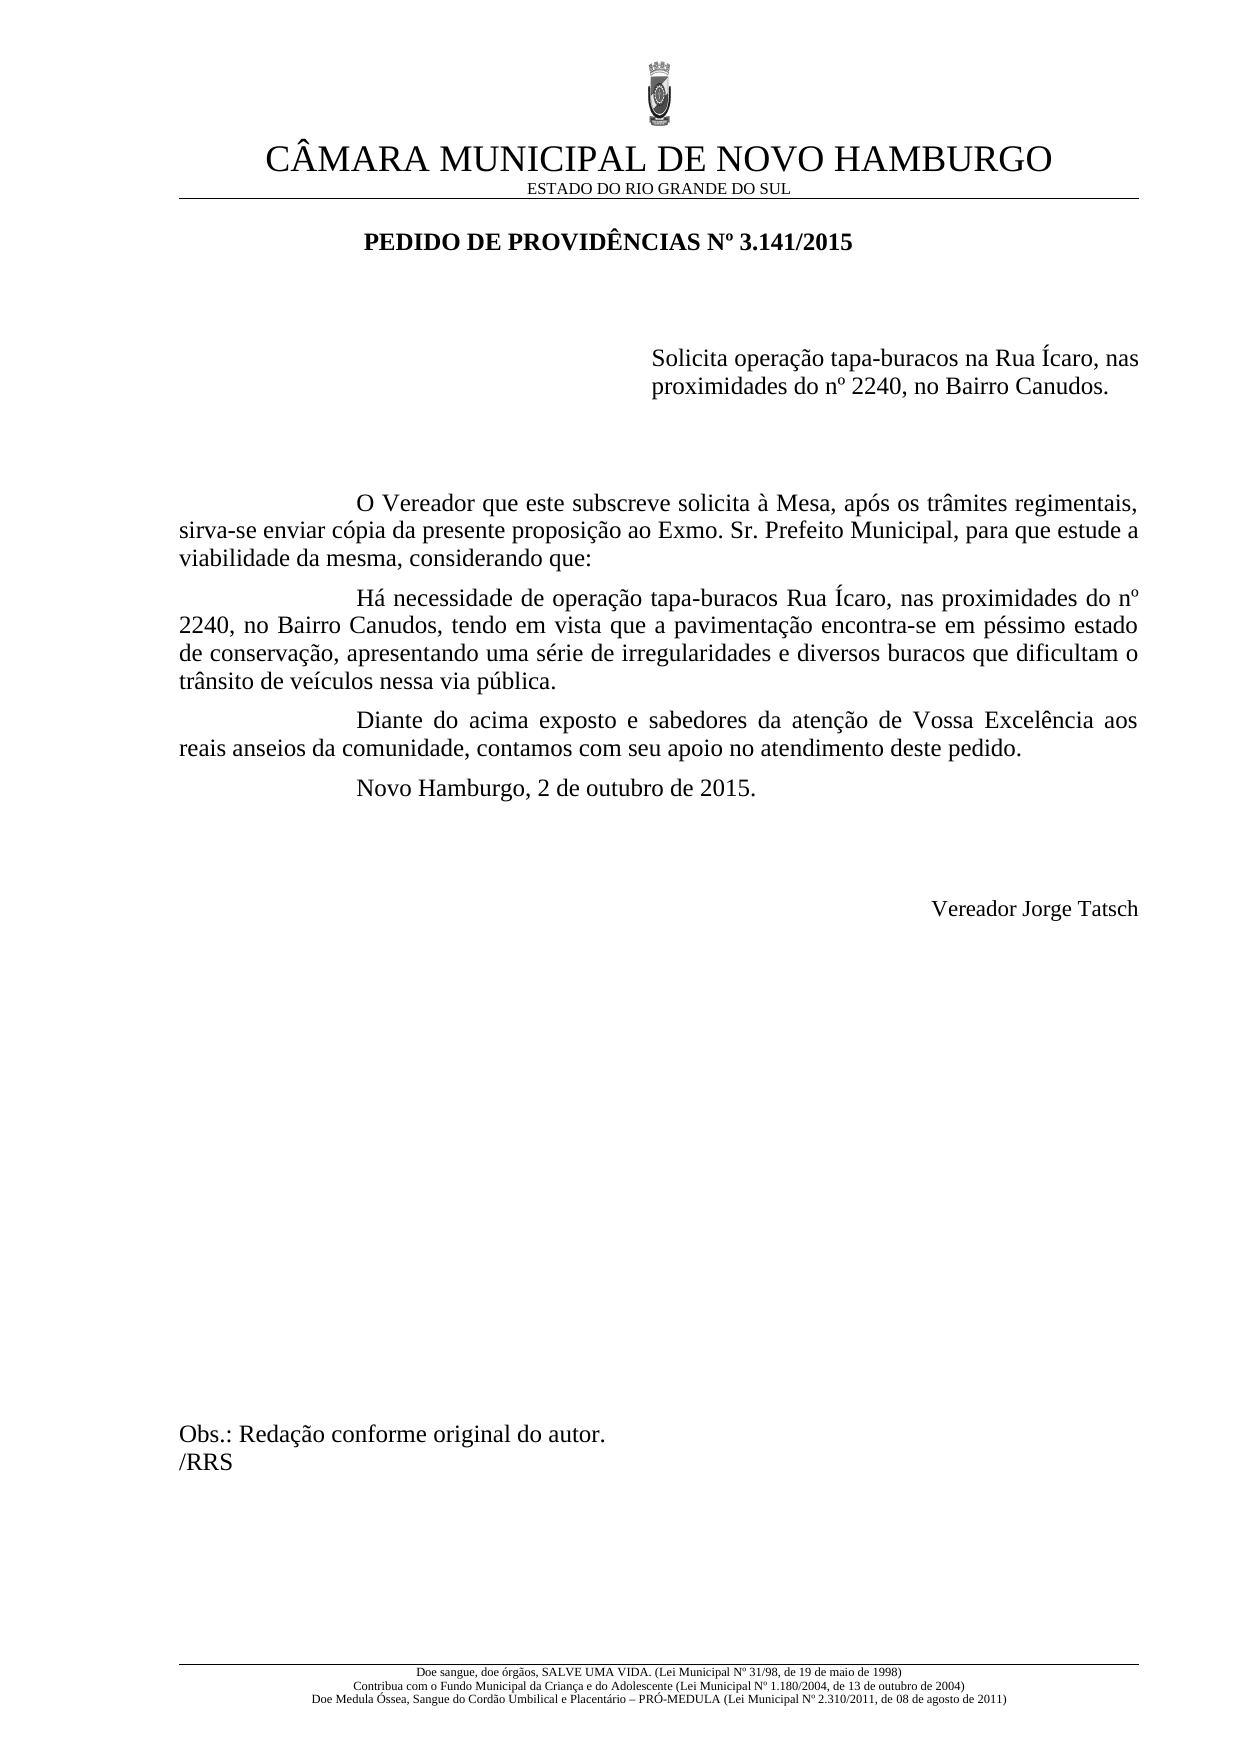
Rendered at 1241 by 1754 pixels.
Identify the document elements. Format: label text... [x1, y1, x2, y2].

text Novo Hamburgo, 2 de outubro de 2015. [179, 774, 1139, 801]
title PEDIDO DE PROVIDÊNCIAS Nº 3.141/2015 [179, 228, 1139, 256]
text Há necessidade de operação tapa-buracos Rua Ícaro, nas proximidades do nº 2240, no Bairro Canudos, tendo em vista que a pavimentação encontra-se em péssimo estado de conservação, apresentando uma série de irregularidades e diversos buracos que dificultam o trânsito de veículos nessa via pública. [179, 584, 1139, 694]
text Solicita operação tapa-buracos na Rua Ícaro, nas proximidades do nº 2240, no Bairro Canudos. [651, 344, 1139, 400]
text O Vereador que este subscreve solicita à Mesa, após os trâmites regimentais, sirva-se enviar cópia da presente proposição ao Exmo. Sr. Prefeito Municipal, para que estude a viabilidade da mesma, considerando que: [179, 489, 1139, 572]
text Obs.: Redação conforme original do autor. [179, 1420, 1139, 1448]
text Vereador Jorge Tatsch [769, 896, 1139, 921]
text Diante do acima exposto e sabedores da atenção de Vossa Excelência aos reais anseios da comunidade, contamos com seu apoio no atendimento deste pedido. [179, 706, 1139, 762]
text /RRS [179, 1448, 1139, 1475]
